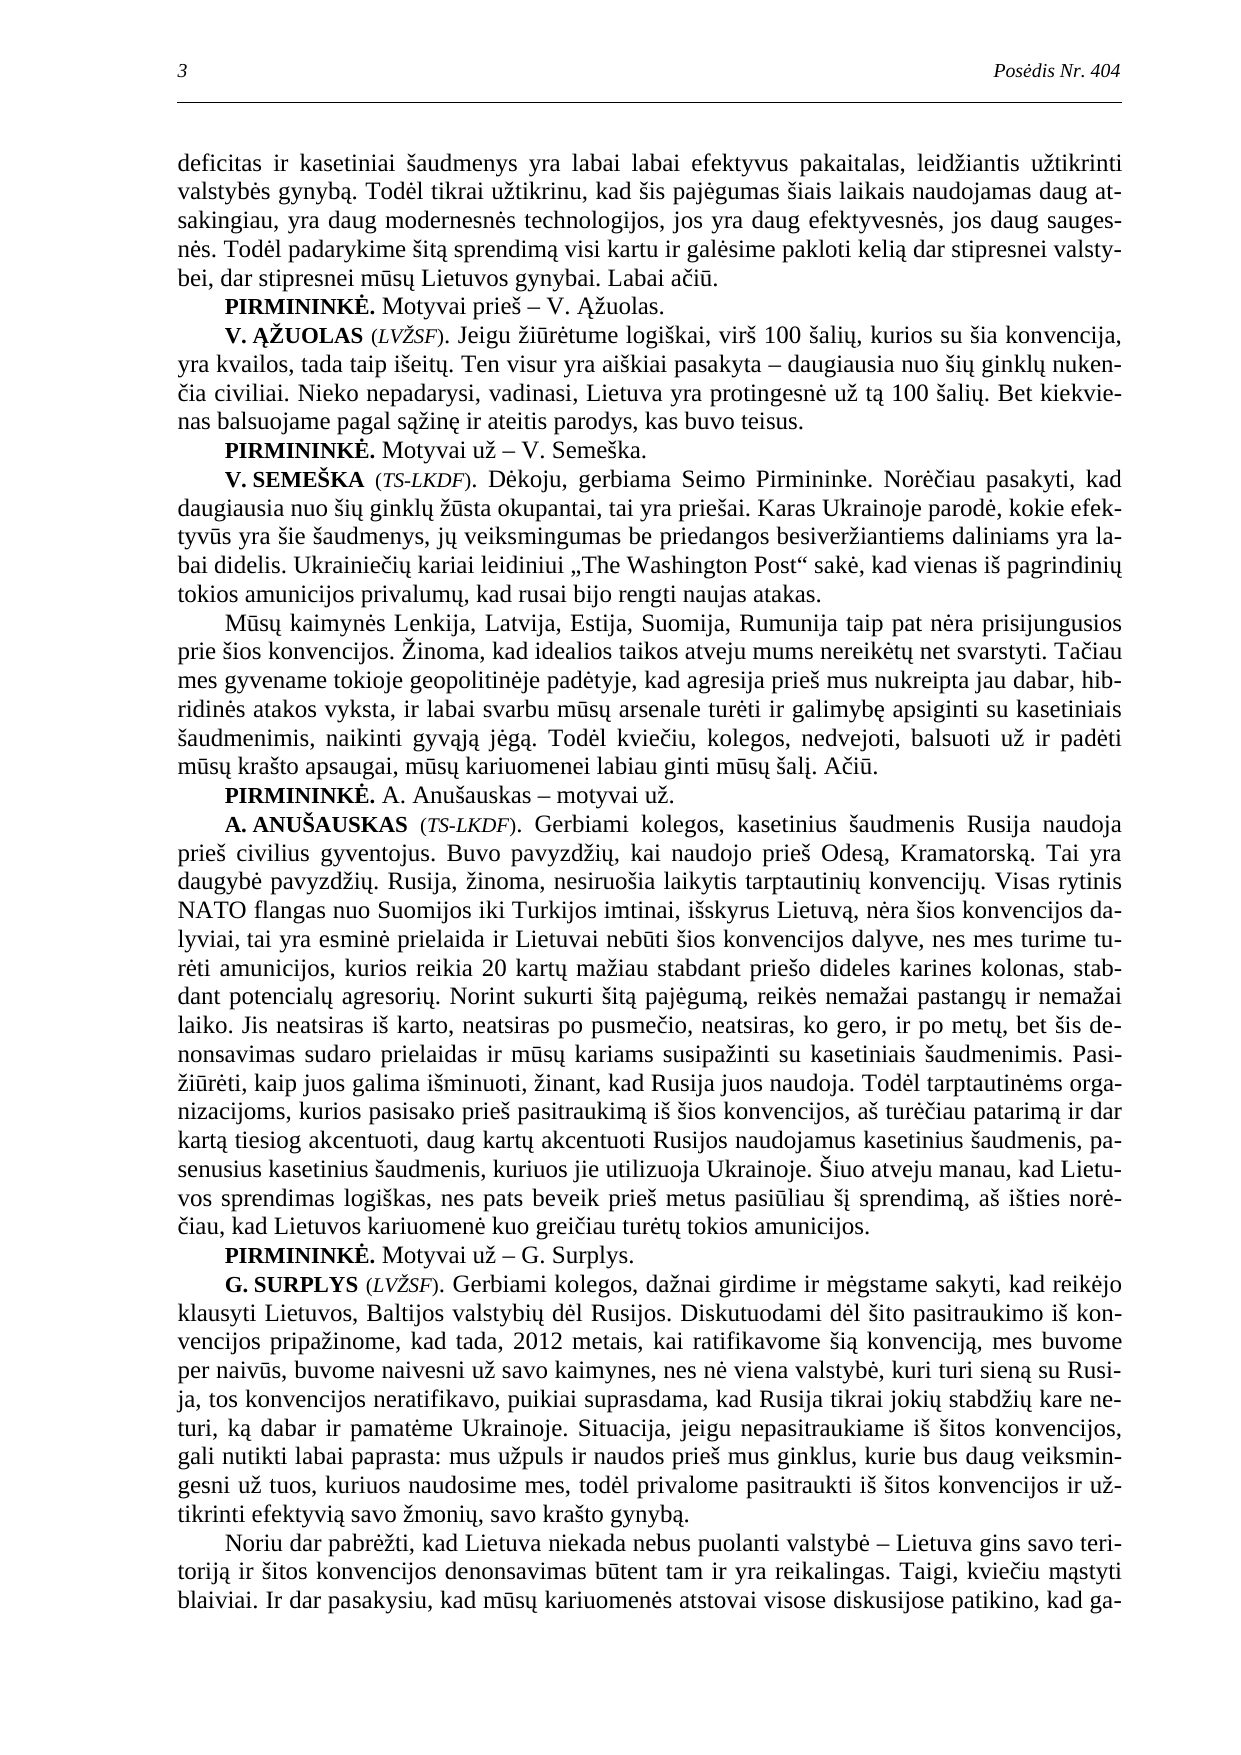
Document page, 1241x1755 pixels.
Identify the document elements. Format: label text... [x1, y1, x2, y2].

text PIRMININKĖ. Mo­ty­vai už – G. Sur­plys. [177, 1240, 1122, 1269]
text PIRMININKĖ. Mo­ty­vai už – V. Se­meš­ka. [177, 435, 1122, 464]
text V. SEMEŠKA (TS-LKDF). Dė­ko­ju, ger­bia­ma Sei­mo Pir­mi­nin­ke. No­rė­čiau pa­sa­ky­ti, kad dau­giau­sia nuo šių gin­klų žūs­ta oku­pan­tai, tai yra prie­šai. Ka­ras Uk­rai­no­je pa­ro­dė, ko­kie efe­k­ty­vūs yra šie šaud­me­nys, jų veiks­min­gu­mas be prie­dan­gos be­si­ver­žian­tiems da­li­niams yra la­bai di­de­lis. Uk­rai­nie­čių ka­riai lei­di­niui „The Was­hing­ton Post“ sa­kė, kad vie­nas iš pa­grin­di­nių to­kios amu­ni­ci­jos pri­va­lu­mų, kad ru­sai bi­jo reng­ti nau­jas ata­kas. [177, 464, 1122, 608]
text V. ĄŽUOLAS (LVŽSF). Jei­gu žiū­rė­tu­me lo­giš­kai, virš 100 ša­lių, ku­rios su šia kon­ven­ci­ja, yra kvai­los, ta­da taip iš­ei­tų. Ten vi­sur yra aiš­kiai pa­sa­ky­ta – dau­giau­sia nuo šių gin­klų nu­ken­čia ci­vi­liai. Nie­ko ne­pa­da­ry­si, va­di­na­si, Lie­tu­va yra pro­tin­ges­nė už tą 100 ša­lių. Bet kie­k­vie­nas bal­suo­ja­me pa­gal są­ži­nę ir at­ei­tis pa­ro­dys, kas bu­vo tei­sus. [177, 320, 1122, 435]
text No­riu dar pa­brėž­ti, kad Lie­tu­va nie­ka­da ne­bus puo­lan­ti vals­ty­bė – Lie­tu­va gins sa­vo te­ri­to­ri­ją ir ši­tos kon­ven­ci­jos de­non­sa­vi­mas bū­tent tam ir yra rei­ka­lin­gas. Tai­gi, kvie­čiu mąs­ty­ti blai­viai. Ir dar pa­sa­ky­siu, kad mū­sų ka­riuo­me­nės at­sto­vai vi­so­se dis­ku­si­jo­se pa­ti­ki­no, kad ga­ [177, 1528, 1122, 1614]
text de­fi­ci­tas ir ka­se­ti­niai šaud­me­nys yra la­bai la­bai efek­ty­vus pa­kai­ta­las, lei­džian­tis už­tik­rin­ti vals­ty­bės gy­ny­bą. To­dėl tik­rai už­tik­ri­nu, kad šis pa­jė­gu­mas šiais lai­kais nau­do­ja­mas daug at­sa­kin­giau, yra daug mo­der­nes­nės tech­no­lo­gi­jos, jos yra daug efek­ty­ves­nės, jos daug sau­ges­nės. To­dėl pa­da­ry­ki­me ši­tą spren­di­mą vi­si kar­tu ir ga­lė­si­me pa­klo­ti ke­lią dar stip­res­nei vals­ty­bei, dar stip­res­nei mū­sų Lie­tu­vos gy­ny­bai. La­bai ačiū. [177, 148, 1122, 291]
text G. SURPLYS (LVŽSF). Ger­bia­mi ko­le­gos, daž­nai gir­di­me ir mėgs­ta­me sa­ky­ti, kad rei­kė­jo klau­sy­ti Lie­tu­vos, Bal­ti­jos vals­ty­bių dėl Ru­si­jos. Dis­ku­tuo­da­mi dėl ši­to pa­si­trau­ki­mo iš kon­ven­ci­jos pri­pa­ži­no­me, kad ta­da, 2012 me­tais, kai ra­ti­fi­ka­vo­me šią kon­ven­ci­ją, mes bu­vo­me per nai­vūs, bu­vo­me nai­ves­ni už sa­vo kai­my­nes, nes nė vie­na vals­ty­bė, ku­ri tu­ri sie­ną su Ru­si­ja, tos kon­ven­ci­jos ne­ra­ti­fi­ka­vo, pui­kiai su­pras­da­ma, kad Ru­si­ja tik­rai jo­kių stab­džių ka­re ne­tu­ri, ką da­bar ir pa­ma­tė­me Uk­rai­no­je. Si­tu­a­ci­ja, jei­gu nepa­si­trau­kia­me iš ši­tos kon­ven­ci­jos, ga­li nu­tik­ti la­bai pa­pras­ta: mus už­puls ir nau­dos prieš mus gin­klus, ku­rie bus daug veiks­min­ges­ni už tuos, ku­riuos nau­do­si­me mes, to­dėl pri­va­lo­me pa­si­trauk­ti iš ši­tos kon­ven­ci­jos ir už­tik­rin­ti efek­ty­vią sa­vo žmo­nių, sa­vo kraš­to gy­ny­bą. [177, 1269, 1122, 1528]
text A. ANUŠAUSKAS (TS-LKDF). Ger­bia­mi ko­le­gos, ka­se­ti­nius šaud­me­nis Ru­si­ja nau­do­ja prieš ci­vi­lius gy­ven­to­jus. Bu­vo pa­vyz­džių, kai nau­do­jo prieš Ode­są, Kra­ma­tors­ką. Tai yra dau­gy­bė pa­vyz­džių. Ru­si­ja, ži­no­ma, ne­si­ruo­šia lai­ky­tis tarp­tau­ti­nių kon­ven­ci­jų. Vi­sas ry­ti­nis NATO flan­gas nuo Suo­mi­jos iki Tur­ki­jos im­ti­nai, iš­sky­rus Lie­tu­vą, nė­ra šios kon­ven­ci­jos da­ly­viai, tai yra es­mi­nė prie­lai­da ir Lie­tu­vai ne­bū­ti šios kon­ven­ci­jos da­ly­ve, nes mes tu­ri­me tu­rė­ti amu­ni­ci­jos, ku­rios rei­kia 20 kar­tų ma­žiau stab­dant prie­šo di­de­les ka­ri­nes ko­lo­nas, stab­dant po­ten­cia­lų ag­re­so­rių. No­rint su­kur­ti ši­tą pa­jė­gu­mą, rei­kės ne­ma­žai pa­stan­gų ir ne­ma­žai lai­ko. Jis ne­at­si­ras iš kar­to, ne­at­si­ras po pus­me­čio, ne­at­si­ras, ko ge­ro, ir po me­tų, bet šis de­non­sa­vi­mas su­da­ro prie­lai­das ir mū­sų ka­riams su­si­pa­žin­ti su ka­se­ti­niais šaud­me­ni­mis. Pa­si­žiū­rė­ti, kaip juos ga­li­ma iš­mi­nuo­ti, ži­nant, kad Ru­si­ja juos nau­do­ja. To­dėl tarp­tau­ti­nėms or­ga­ni­za­ci­joms, ku­rios pa­si­sa­ko prieš pa­si­trau­ki­mą iš šios kon­ven­ci­jos, aš tu­rė­čiau pa­ta­ri­mą ir dar kar­tą tie­siog ak­cen­tuo­ti, daug kar­tų ak­cen­tuo­ti Ru­si­jos nau­do­ja­mus ka­se­ti­nius šaud­me­nis, pa­se­nu­sius ka­se­ti­nius šaud­me­nis, ku­riuos jie uti­li­zuo­ja Uk­rai­no­je. Šiuo at­ve­ju ma­nau, kad Lie­tu­vos spren­di­mas lo­giš­kas, nes pats be­veik prieš me­tus pa­siū­liau šį spren­di­mą, aš iš­ties no­rė­čiau, kad Lie­tu­vos ka­riuo­me­nė kuo grei­čiau tu­rė­tų to­kios amu­ni­ci­jos. [177, 809, 1122, 1240]
text Mū­sų kai­my­nės Len­ki­ja, Lat­vi­ja, Es­ti­ja, Suo­mi­ja, Ru­mu­ni­ja taip pat nė­ra pri­si­jun­gu­sios prie šios kon­ven­ci­jos. Ži­no­ma, kad ide­a­lios tai­kos at­ve­ju mums ne­rei­kė­tų net svars­ty­ti. Ta­čiau mes gy­ve­na­me to­kio­je ge­o­po­li­ti­nė­je pa­dė­ty­je, kad ag­re­si­ja prieš mus nu­kreip­ta jau da­bar, hib­ri­di­nės ata­kos vyks­ta, ir la­bai svar­bu mū­sų ar­se­na­le tu­rė­ti ir ga­li­my­bę ap­si­gin­ti su ka­se­ti­niais šaud­me­ni­mis, nai­kin­ti gy­vą­ją jė­gą. To­dėl kvie­čiu, ko­le­gos, ne­dve­jo­ti, bal­suo­ti už ir pa­dė­ti mū­sų kraš­to ap­sau­gai, mū­sų ka­riuo­me­nei la­biau gin­ti mū­sų ša­lį. Ačiū. [177, 608, 1122, 780]
text PIRMININKĖ. A. Anu­šaus­kas – mo­ty­vai už. [177, 780, 1122, 809]
text PIRMININKĖ. Mo­ty­vai prieš – V. Ąžuo­las. [177, 291, 1122, 320]
